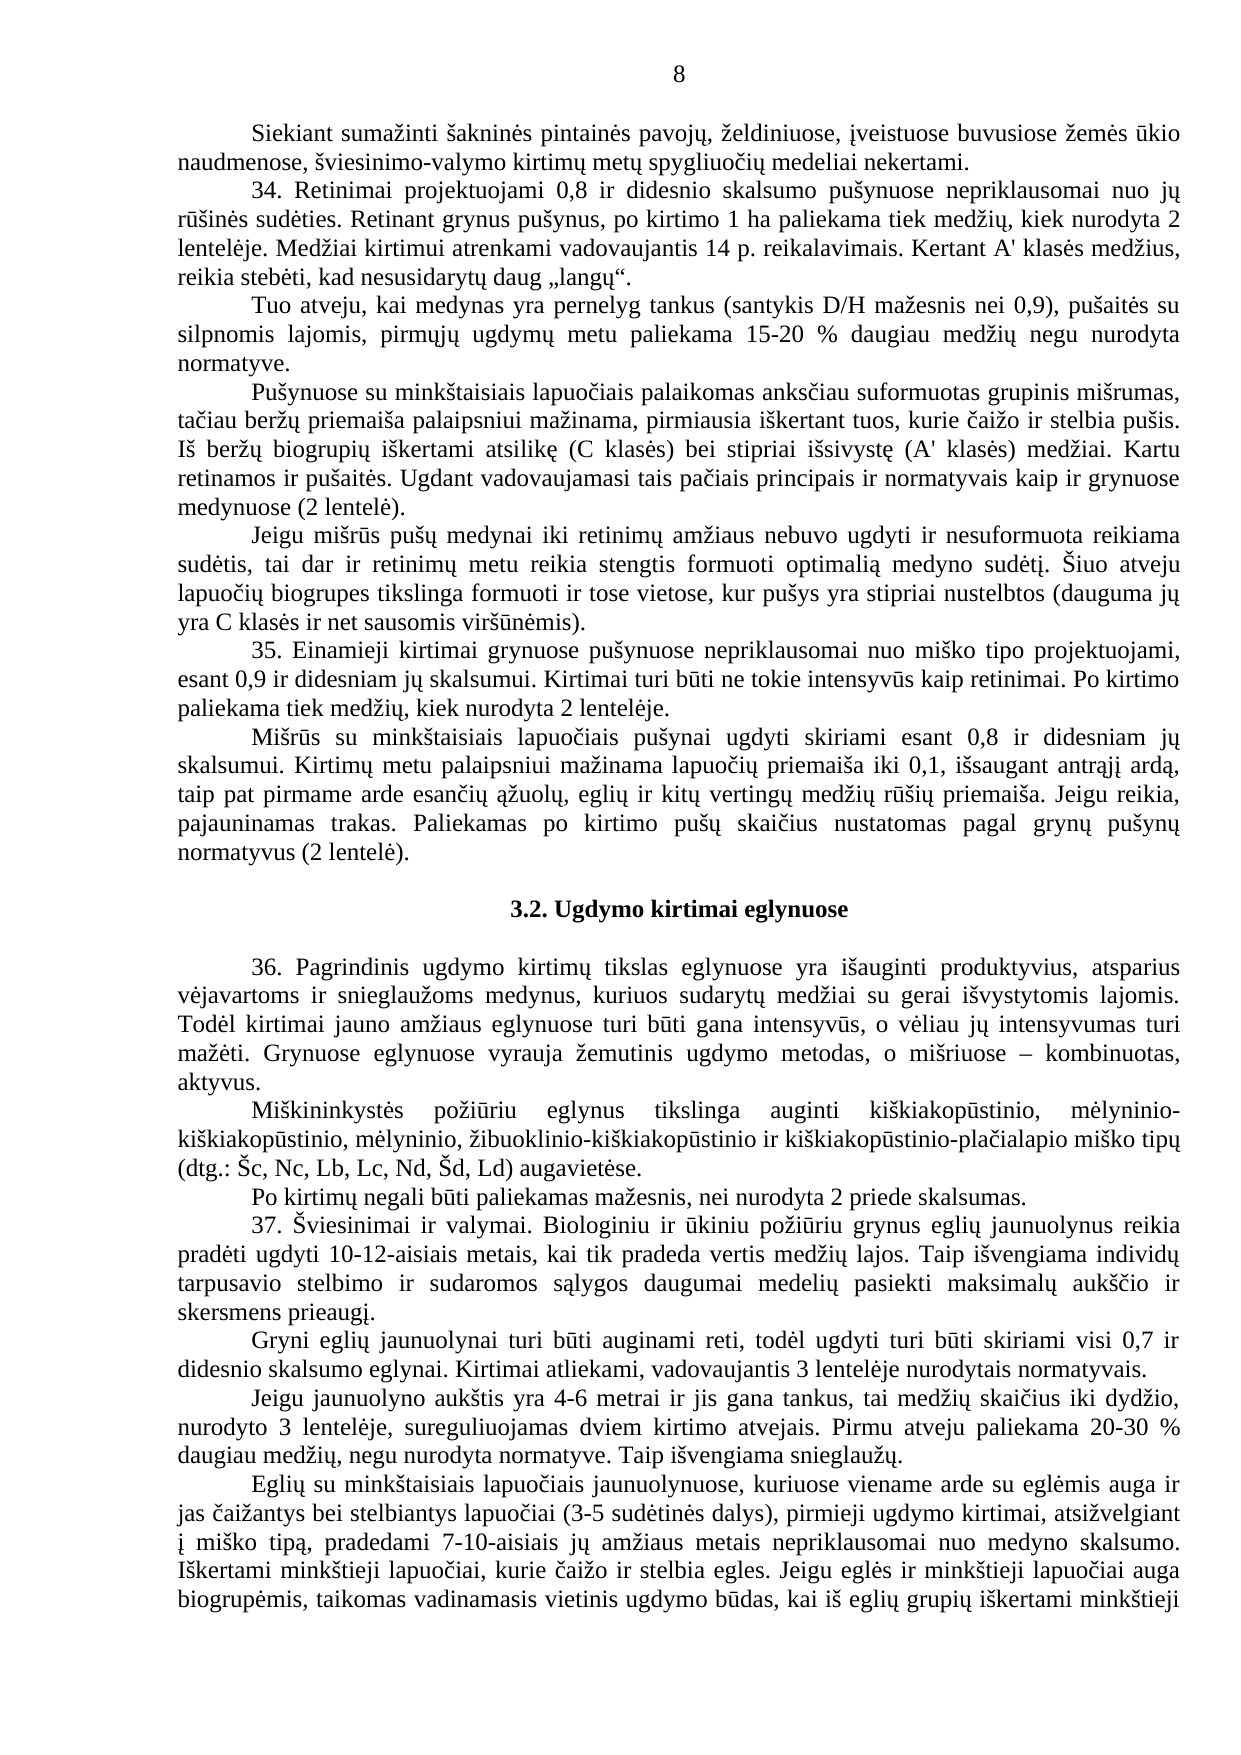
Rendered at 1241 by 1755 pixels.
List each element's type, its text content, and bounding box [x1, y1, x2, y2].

text 34. Retinimai projektuojami 0,8 ir didesnio skalsumo pušynuose nepriklausomai nuo jų rūšinės sudėties. Retinant grynus pušynus, po kirtimo 1 ha paliekama tiek medžių, kiek nurodyta 2 lentelėje. Medžiai kirtimui atrenkami vadovaujantis 14 p. reikalavimais. Kertant A' klasės medžius, reikia stebėti, kad nesusidarytų daug „langų“. [177, 176, 1181, 291]
text Jeigu mišrūs pušų medynai iki retinimų amžiaus nebuvo ugdyti ir nesuformuota reikiama sudėtis, tai dar ir retinimų metu reikia stengtis formuoti optimalią medyno sudėtį. Šiuo atveju lapuočių biogrupes tikslinga formuoti ir tose vietose, kur pušys yra stipriai nustelbtos (dauguma jų yra C klasės ir net sausomis viršūnėmis). [177, 521, 1181, 636]
text Po kirtimų negali būti paliekamas mažesnis, nei nurodyta 2 priede skalsumas. [177, 1182, 1181, 1211]
text 37. Šviesinimai ir valymai. Biologiniu ir ūkiniu požiūriu grynus eglių jaunuolynus reikia pradėti ugdyti 10-12-aisiais metais, kai tik pradeda vertis medžių lajos. Taip išvengiama individų tarpusavio stelbimo ir sudaromos sąlygos daugumai medelių pasiekti maksimalų aukščio ir skersmens prieaugį. [177, 1211, 1181, 1326]
text 3.2. Ugdymo kirtimai eglynuose [177, 894, 1181, 923]
text Mišrūs su minkštaisiais lapuočiais pušynai ugdyti skiriami esant 0,8 ir didesniam jų skalsumui. Kirtimų metu palaipsniui mažinama lapuočių priemaiša iki 0,1, išsaugant antrąjį ardą, taip pat pirmame arde esančių ąžuolų, eglių ir kitų vertingų medžių rūšių priemaiša. Jeigu reikia, pajauninamas trakas. Paliekamas po kirtimo pušų skaičius nustatomas pagal grynų pušynų normatyvus (2 lentelė). [177, 722, 1181, 866]
text Eglių su minkštaisiais lapuočiais jaunuolynuose, kuriuose viename arde su eglėmis auga ir jas čaižantys bei stelbiantys lapuočiai (3-5 sudėtinės dalys), pirmieji ugdymo kirtimai, atsižvelgiant į miško tipą, pradedami 7-10-aisiais jų amžiaus metais nepriklausomai nuo medyno skalsumo. Iškertami minkštieji lapuočiai, kurie čaižo ir stelbia egles. Jeigu eglės ir minkštieji lapuočiai auga biogrupėmis, taikomas vadinamasis vietinis ugdymo būdas, kai iš eglių grupių iškertami minkštieji [177, 1469, 1181, 1613]
text Siekiant sumažinti šakninės pintainės pavojų, želdiniuose, įveistuose buvusiose žemės ūkio naudmenose, šviesinimo-valymo kirtimų metų spygliuočių medeliai nekertami. [177, 118, 1181, 176]
text Pušynuose su minkštaisiais lapuočiais palaikomas anksčiau suformuotas grupinis mišrumas, tačiau beržų priemaiša palaipsniui mažinama, pirmiausia iškertant tuos, kurie čaižo ir stelbia pušis. Iš beržų biogrupių iškertami atsilikę (C klasės) bei stipriai išsivystę (A' klasės) medžiai. Kartu retinamos ir pušaitės. Ugdant vadovaujamasi tais pačiais principais ir normatyvais kaip ir grynuose medynuose (2 lentelė). [177, 377, 1181, 521]
text 35. Einamieji kirtimai grynuose pušynuose nepriklausomai nuo miško tipo projektuojami, esant 0,9 ir didesniam jų skalsumui. Kirtimai turi būti ne tokie intensyvūs kaip retinimai. Po kirtimo paliekama tiek medžių, kiek nurodyta 2 lentelėje. [177, 636, 1181, 722]
text Gryni eglių jaunuolynai turi būti auginami reti, todėl ugdyti turi būti skiriami visi 0,7 ir didesnio skalsumo eglynai. Kirtimai atliekami, vadovaujantis 3 lentelėje nurodytais normatyvais. [177, 1326, 1181, 1383]
text Tuo atveju, kai medynas yra pernelyg tankus (santykis D/H mažesnis nei 0,9), pušaitės su silpnomis lajomis, pirmųjų ugdymų metu paliekama 15-20 % daugiau medžių negu nurodyta normatyve. [177, 291, 1181, 377]
text Miškininkystės požiūriu eglynus tikslinga auginti kiškiakopūstinio, mėlyninio-kiškiakopūstinio, mėlyninio, žibuoklinio-kiškiakopūstinio ir kiškiakopūstinio-plačialapio miško tipų (dtg.: Šc, Nc, Lb, Lc, Nd, Šd, Ld) augavietėse. [177, 1096, 1181, 1182]
text 36. Pagrindinis ugdymo kirtimų tikslas eglynuose yra išauginti produktyvius, atsparius vėjavartoms ir snieglaužoms medynus, kuriuos sudarytų medžiai su gerai išvystytomis lajomis. Todėl kirtimai jauno amžiaus eglynuose turi būti gana intensyvūs, o vėliau jų intensyvumas turi mažėti. Grynuose eglynuose vyrauja žemutinis ugdymo metodas, o mišriuose – kombinuotas, aktyvus. [177, 952, 1181, 1096]
text Jeigu jaunuolyno aukštis yra 4-6 metrai ir jis gana tankus, tai medžių skaičius iki dydžio, nurodyto 3 lentelėje, sureguliuojamas dviem kirtimo atvejais. Pirmu atveju paliekama 20-30 % daugiau medžių, negu nurodyta normatyve. Taip išvengiama snieglaužų. [177, 1383, 1181, 1469]
